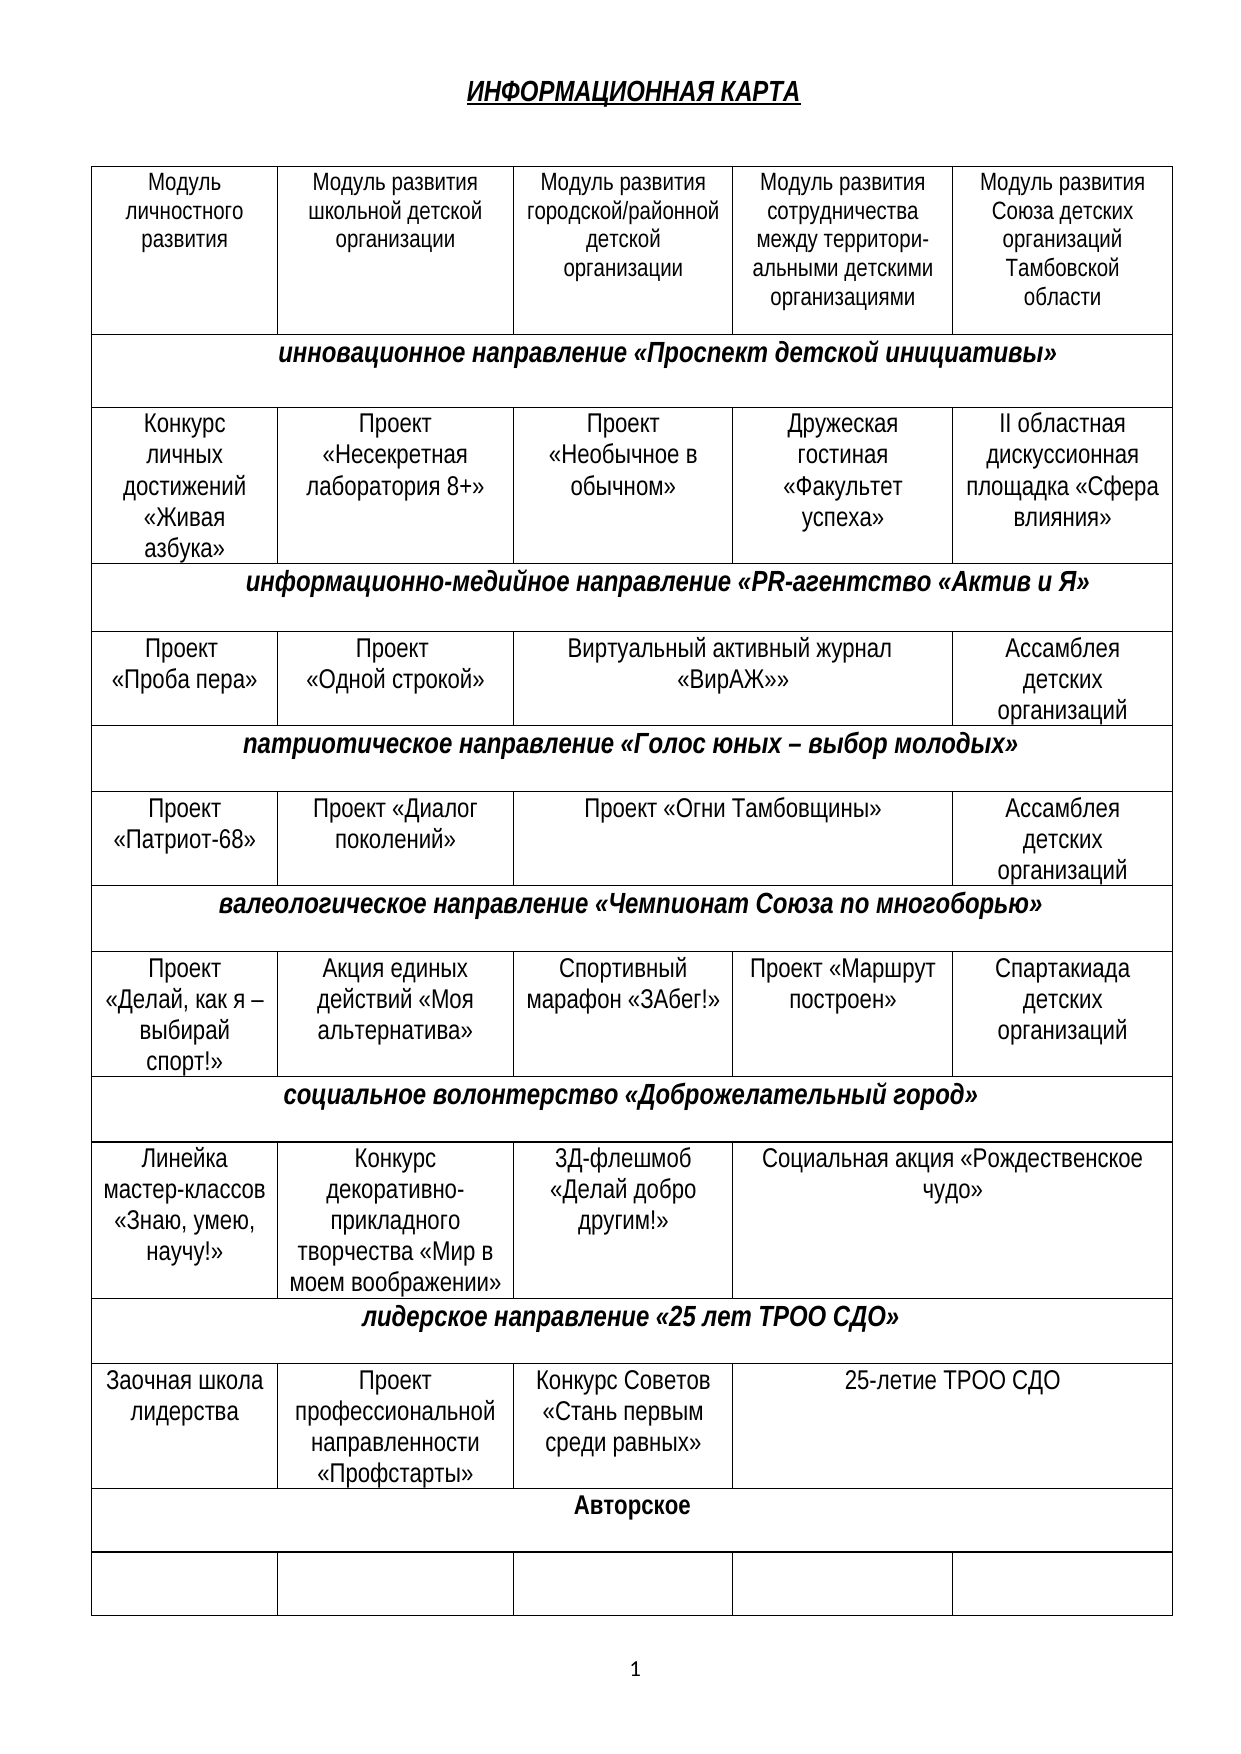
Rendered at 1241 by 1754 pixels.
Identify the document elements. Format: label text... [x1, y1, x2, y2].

table_cell Проект профессиональной направленности «Профстарты» [278, 1364, 513, 1488]
table_cell Проект «Несекретная лаборатория 8+» [278, 408, 513, 563]
table_cell Конкурс Советов «Стань первым среди равных» [514, 1364, 732, 1488]
table_cell [92, 1553, 277, 1614]
table_cell социальное волонтерство «Доброжелательный город» [92, 1077, 1172, 1141]
table_header Модуль развития Союза детских организаций Тамбовской области [953, 167, 1172, 334]
table_cell Виртуальный активный журнал «ВирАЖ»» [514, 632, 952, 725]
table_cell Проект «Проба пера» [92, 632, 277, 725]
table_cell Социальная акция «Рождественское чудо» [733, 1143, 1172, 1298]
table_cell Акция единых действий «Моя альтернатива» [278, 952, 513, 1076]
table_cell [278, 1553, 513, 1614]
table_cell валеологическое направление «Чемпионат Союза по многоборью» [92, 886, 1172, 951]
table_cell [733, 1553, 952, 1614]
table_cell Проект «Одной строкой» [278, 632, 513, 725]
table_cell лидерское направление «25 лет ТРОО СДО» [92, 1299, 1172, 1363]
table_cell Конкурс личных достижений «Живая азбука» [92, 408, 277, 563]
table_cell Ассамблея детских организаций [953, 792, 1172, 885]
table_cell Ассамблея детских организаций [953, 632, 1172, 725]
table_cell 25-летие ТРОО СДО [733, 1364, 1172, 1488]
table_cell инновационное направление «Проспект детской инициативы» [92, 335, 1172, 407]
table_cell Проект «Маршрут построен» [733, 952, 952, 1076]
table_cell Линейка мастер-классов «Знаю, умею, научу!» [92, 1143, 277, 1298]
table_cell Проект «Патриот-68» [92, 792, 277, 885]
table_cell Авторское [92, 1489, 1172, 1551]
table_cell Спартакиада детских организаций [953, 952, 1172, 1076]
table_cell 3Д-флешмоб «Делай добро другим!» [514, 1143, 732, 1298]
table_cell [953, 1553, 1172, 1614]
table_cell [514, 1553, 732, 1614]
table_cell патриотическое направление «Голос юных – выбор молодых» [92, 726, 1172, 791]
table_cell информационно-медийное направление «PR-агентство «Актив и Я» [92, 564, 1172, 631]
table_cell Заочная школа лидерства [92, 1364, 277, 1488]
table_cell Спортивный марафон «ЗАбег!» [514, 952, 732, 1076]
table_cell Проект «Необычное в обычном» [514, 408, 732, 563]
table_cell Дружеская гостиная «Факультет успеха» [733, 408, 952, 563]
table_cell Проект «Огни Тамбовщины» [514, 792, 952, 885]
table_cell Проект «Делай, как я – выбирай спорт!» [92, 952, 277, 1076]
table_header Модуль развития городской/районной детской организации [514, 167, 732, 334]
table_header Модуль развития школьной детской организации [278, 167, 513, 334]
table_cell II областная дискуссионная площадка «Сфера влияния» [953, 408, 1172, 563]
text ИНФОРМАЦИОННАЯ КАРТА [118, 74, 1152, 107]
table_cell Проект «Диалог поколений» [278, 792, 513, 885]
table_header Модуль личностного развития [92, 167, 277, 334]
table_header Модуль развития сотрудничества между территори-альными детскими организациями [733, 167, 952, 334]
table_cell Конкурс декоративно-прикладного творчества «Мир в моем воображении» [278, 1143, 513, 1298]
